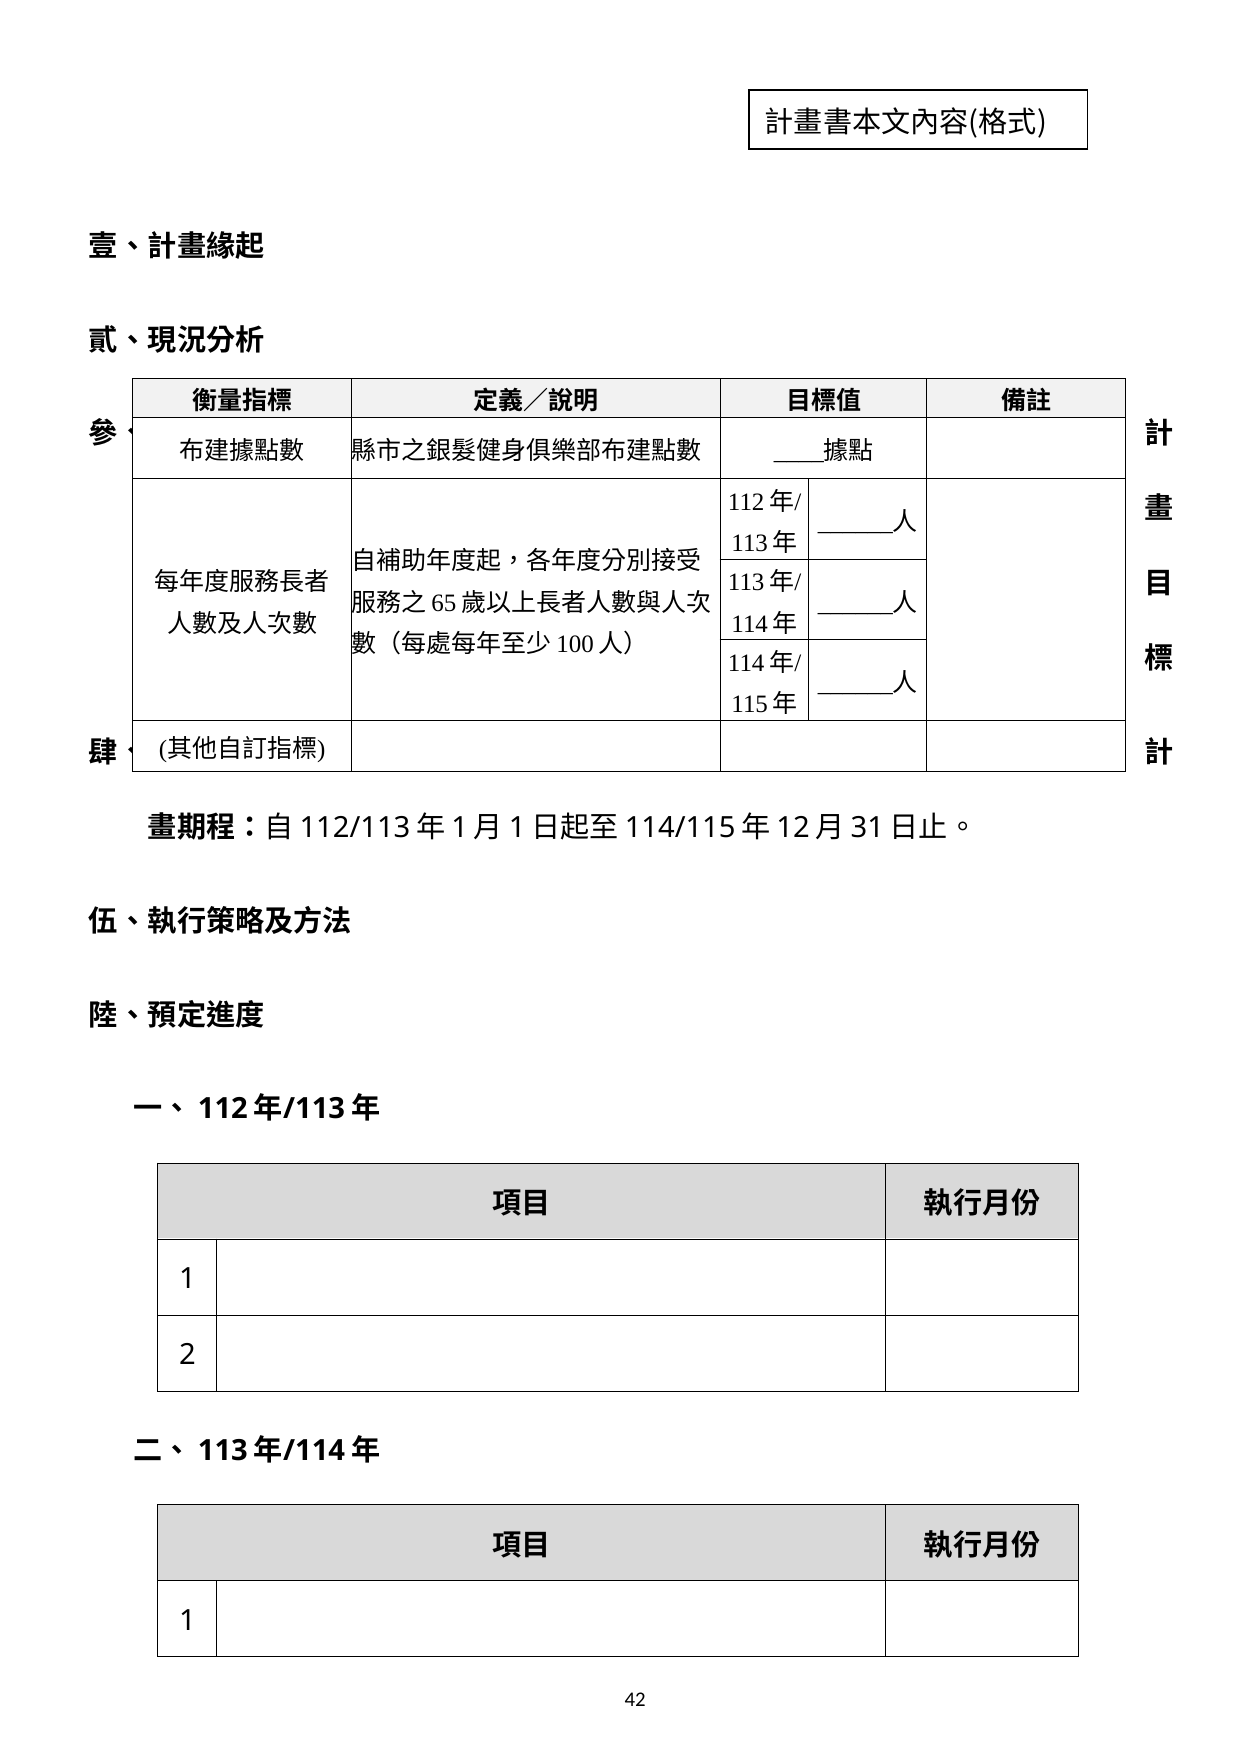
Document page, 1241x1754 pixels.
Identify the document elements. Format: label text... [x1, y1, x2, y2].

list 現況分析 [89, 300, 1181, 375]
table_cell [927, 418, 1125, 478]
table_cell 112年/113年 [721, 479, 808, 559]
table_cell 113年/114年 [721, 560, 808, 639]
table_cell 114年/115年 [721, 640, 808, 720]
table_header 項目 [158, 1164, 885, 1238]
table_cell [217, 1581, 885, 1656]
table_cell 布建據點數 [133, 418, 351, 478]
list 執行策略及方法 [89, 881, 1181, 956]
table_cell [886, 1240, 1078, 1314]
table_cell 每年度服務長者 人數及人次數 [133, 479, 351, 720]
list 計畫目標 [1126, 394, 1181, 694]
list 113年/114年 [133, 1410, 1181, 1485]
table_header 執行月份 [886, 1505, 1078, 1580]
table_cell ______人 [809, 479, 926, 559]
table_cell 縣市之銀髮健身俱樂部布建點數 [352, 418, 720, 478]
list 預定進度 [89, 975, 1181, 1050]
table_cell [886, 1581, 1078, 1656]
table_header 定義／說明 [352, 379, 720, 417]
table_cell [927, 721, 1125, 771]
table_cell ____據點 [721, 418, 926, 478]
table_header 衡量指標 [133, 379, 351, 417]
list 112年/113年 [133, 1069, 1181, 1144]
text 計畫書本文內容(格式) [764, 98, 1072, 140]
table_cell [886, 1316, 1078, 1391]
table_cell 1 [158, 1240, 216, 1314]
table_cell [927, 479, 1125, 720]
table_header 項目 [158, 1505, 885, 1580]
table_cell 自補助年度起，各年度分別接受服務之65歲以上長者人數與人次數（每處每年至少100人） [352, 479, 720, 720]
table_header 執行月份 [886, 1164, 1078, 1238]
table_cell 2 [158, 1316, 216, 1391]
list 計畫目標 [89, 394, 132, 694]
table_cell ______人 [809, 560, 926, 639]
list 計畫期程：自112/113年1月1日起至114/115年12月31日止。 [89, 712, 1181, 862]
table_cell ______人 [809, 640, 926, 720]
table_cell [352, 721, 720, 771]
table_cell [217, 1240, 885, 1314]
table_cell 1 [158, 1581, 216, 1656]
list 計畫緣起 [89, 206, 1181, 281]
table_cell [217, 1316, 885, 1391]
table_cell [721, 721, 926, 771]
table_cell (其他自訂指標) [133, 721, 351, 771]
table_header 目標值 [721, 379, 926, 417]
table_header 備註 [927, 379, 1125, 417]
